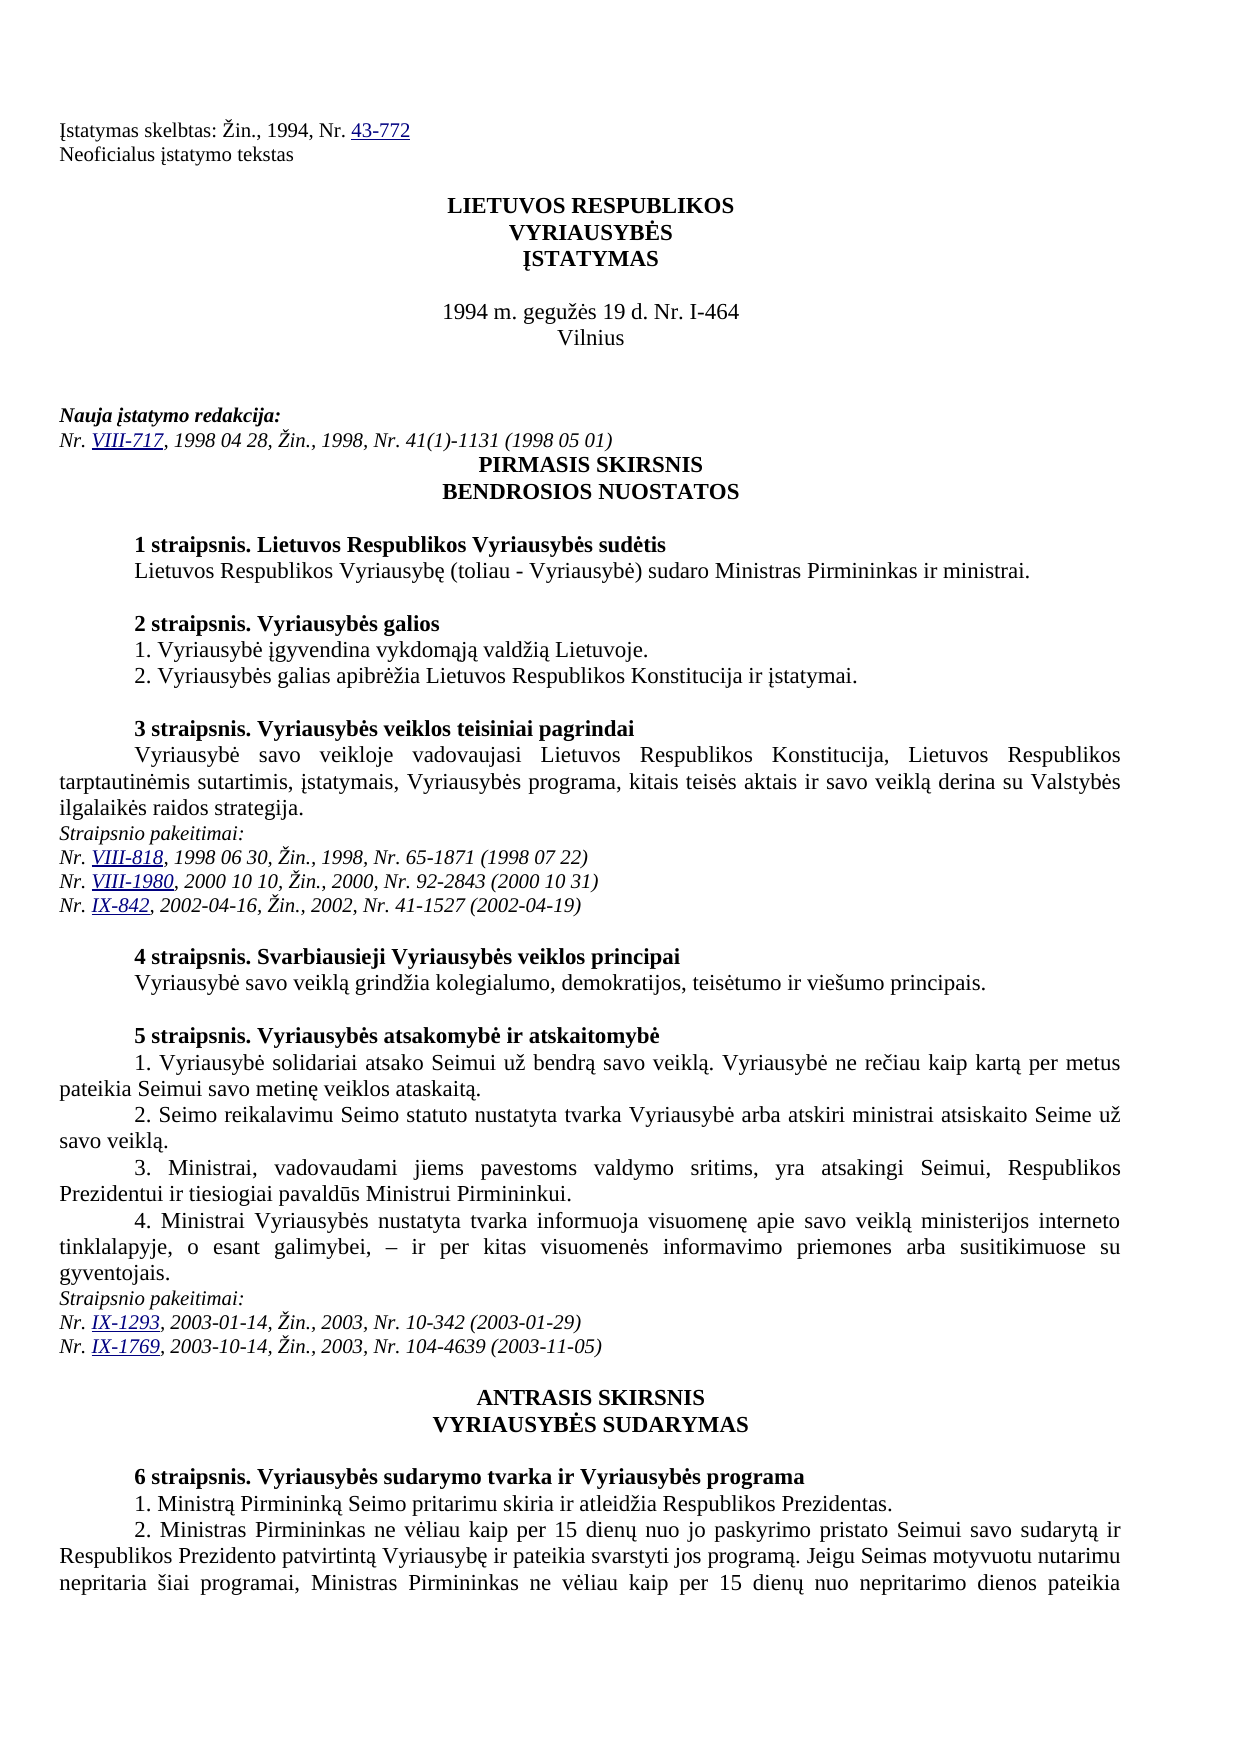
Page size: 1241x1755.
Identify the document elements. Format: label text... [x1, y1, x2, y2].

text VYRIAUSYBĖS SUDARYMAS [59, 1411, 1122, 1437]
text Straipsnio pakeitimai: [59, 1286, 1122, 1310]
text 6 straipsnis. Vyriausybės sudarymo tvarka ir Vyriausybės programa [59, 1463, 1122, 1490]
text 1. Vyriausybė solidariai atsako Seimui už bendrą savo veiklą. Vyriausybė ne rečiau kaip kartą per metus pateikia Seimui savo metinę veiklos ataskaitą. [59, 1048, 1122, 1101]
text Vilnius [59, 324, 1122, 351]
text 1. Vyriausybė įgyvendina vykdomąją valdžią Lietuvoje. [59, 636, 1122, 662]
text Nr. VIII-717, 1998 04 28, Žin., 1998, Nr. 41(1)-1131 (1998 05 01) [59, 427, 1122, 452]
text 2. Vyriausybės galias apibrėžia Lietuvos Respublikos Konstitucija ir įstatymai. [59, 662, 1122, 689]
text Vyriausybė savo veikloje vadovaujasi Lietuvos Respublikos Konstitucija, Lietuvos Respublikos tarptautinėmis sutartimis, įstatymais, Vyriausybės programa, kitais teisės aktais ir savo veiklą derina su Valstybės ilgalaikės raidos strategija. [59, 741, 1122, 821]
text 2. Seimo reikalavimu Seimo statuto nustatyta tvarka Vyriausybė arba atskiri ministrai atsiskaito Seime už savo veiklą. [59, 1101, 1122, 1154]
text Lietuvos Respublikos Vyriausybę (toliau - Vyriausybė) sudaro Ministras Pirmininkas ir ministrai. [59, 557, 1122, 583]
text LIETUVOS RESPUBLIKOS [59, 193, 1122, 219]
text Nr. IX-842, 2002-04-16, Žin., 2002, Nr. 41-1527 (2002-04-19) [59, 893, 1122, 917]
text 3 straipsnis. Vyriausybės veiklos teisiniai pagrindai [59, 715, 1122, 741]
text 2. Ministras Pirmininkas ne vėliau kaip per 15 dienų nuo jo paskyrimo pristato Seimui savo sudarytą ir Respublikos Prezidento patvirtintą Vyriausybę ir pateikia svarstyti jos programą. Jeigu Seimas motyvuotu nutarimu nepritaria šiai programai, Ministras Pirmininkas ne vėliau kaip per 15 dienų nuo nepritarimo dienos pateikia [59, 1516, 1122, 1595]
text Nr. VIII-1980, 2000 10 10, Žin., 2000, Nr. 92-2843 (2000 10 31) [59, 869, 1122, 893]
text Nr. VIII-818, 1998 06 30, Žin., 1998, Nr. 65-1871 (1998 07 22) [59, 844, 1122, 869]
text 4. Ministrai Vyriausybės nustatyta tvarka informuoja visuomenę apie savo veiklą ministerijos interneto tinklalapyje, o esant galimybei, – ir per kitas visuomenės informavimo priemones arba susitikimuose su gyventojais. [59, 1207, 1122, 1286]
text Straipsnio pakeitimai: [59, 821, 1122, 844]
text AntrasIS skirsnis [59, 1384, 1122, 1411]
text Nauja įstatymo redakcija: [59, 403, 1122, 427]
text 1. Ministrą Pirmininką Seimo pritarimu skiria ir atleidžia Respublikos Prezidentas. [59, 1490, 1122, 1516]
text VYRIAUSYBĖS [59, 219, 1122, 245]
text 4 straipsnis. Svarbiausieji Vyriausybės veiklos principai [59, 943, 1122, 969]
text Vyriausybė savo veiklą grindžia kolegialumo, demokratijos, teisėtumo ir viešumo principais. [59, 969, 1122, 996]
text 5 straipsnis. Vyriausybės atsakomybė ir atskaitomybė [59, 1022, 1122, 1048]
text 1 straipsnis. Lietuvos Respublikos Vyriausybės sudėtis [59, 531, 1122, 557]
text 3. Ministrai, vadovaudami jiems pavestoms valdymo sritims, yra atsakingi Seimui, Respublikos Prezidentui ir tiesiogiai pavaldūs Ministrui Pirmininkui. [59, 1154, 1122, 1207]
text Nr. IX-1293, 2003-01-14, Žin., 2003, Nr. 10-342 (2003-01-29) [59, 1310, 1122, 1334]
text BENDROSIOS NUOSTATOS [59, 478, 1122, 504]
text PirmasIS skirsnis [59, 452, 1122, 478]
text 1994 m. gegužės 19 d. Nr. I-464 [59, 298, 1122, 324]
text ĮSTATYMAS [59, 245, 1122, 272]
text Neoficialus įstatymo tekstas [59, 142, 1122, 166]
text 2 straipsnis. Vyriausybės galios [59, 610, 1122, 636]
text Nr. IX-1769, 2003-10-14, Žin., 2003, Nr. 104-4639 (2003-11-05) [59, 1334, 1122, 1358]
text Įstatymas skelbtas: Žin., 1994, Nr. 43-772 [59, 118, 1122, 142]
